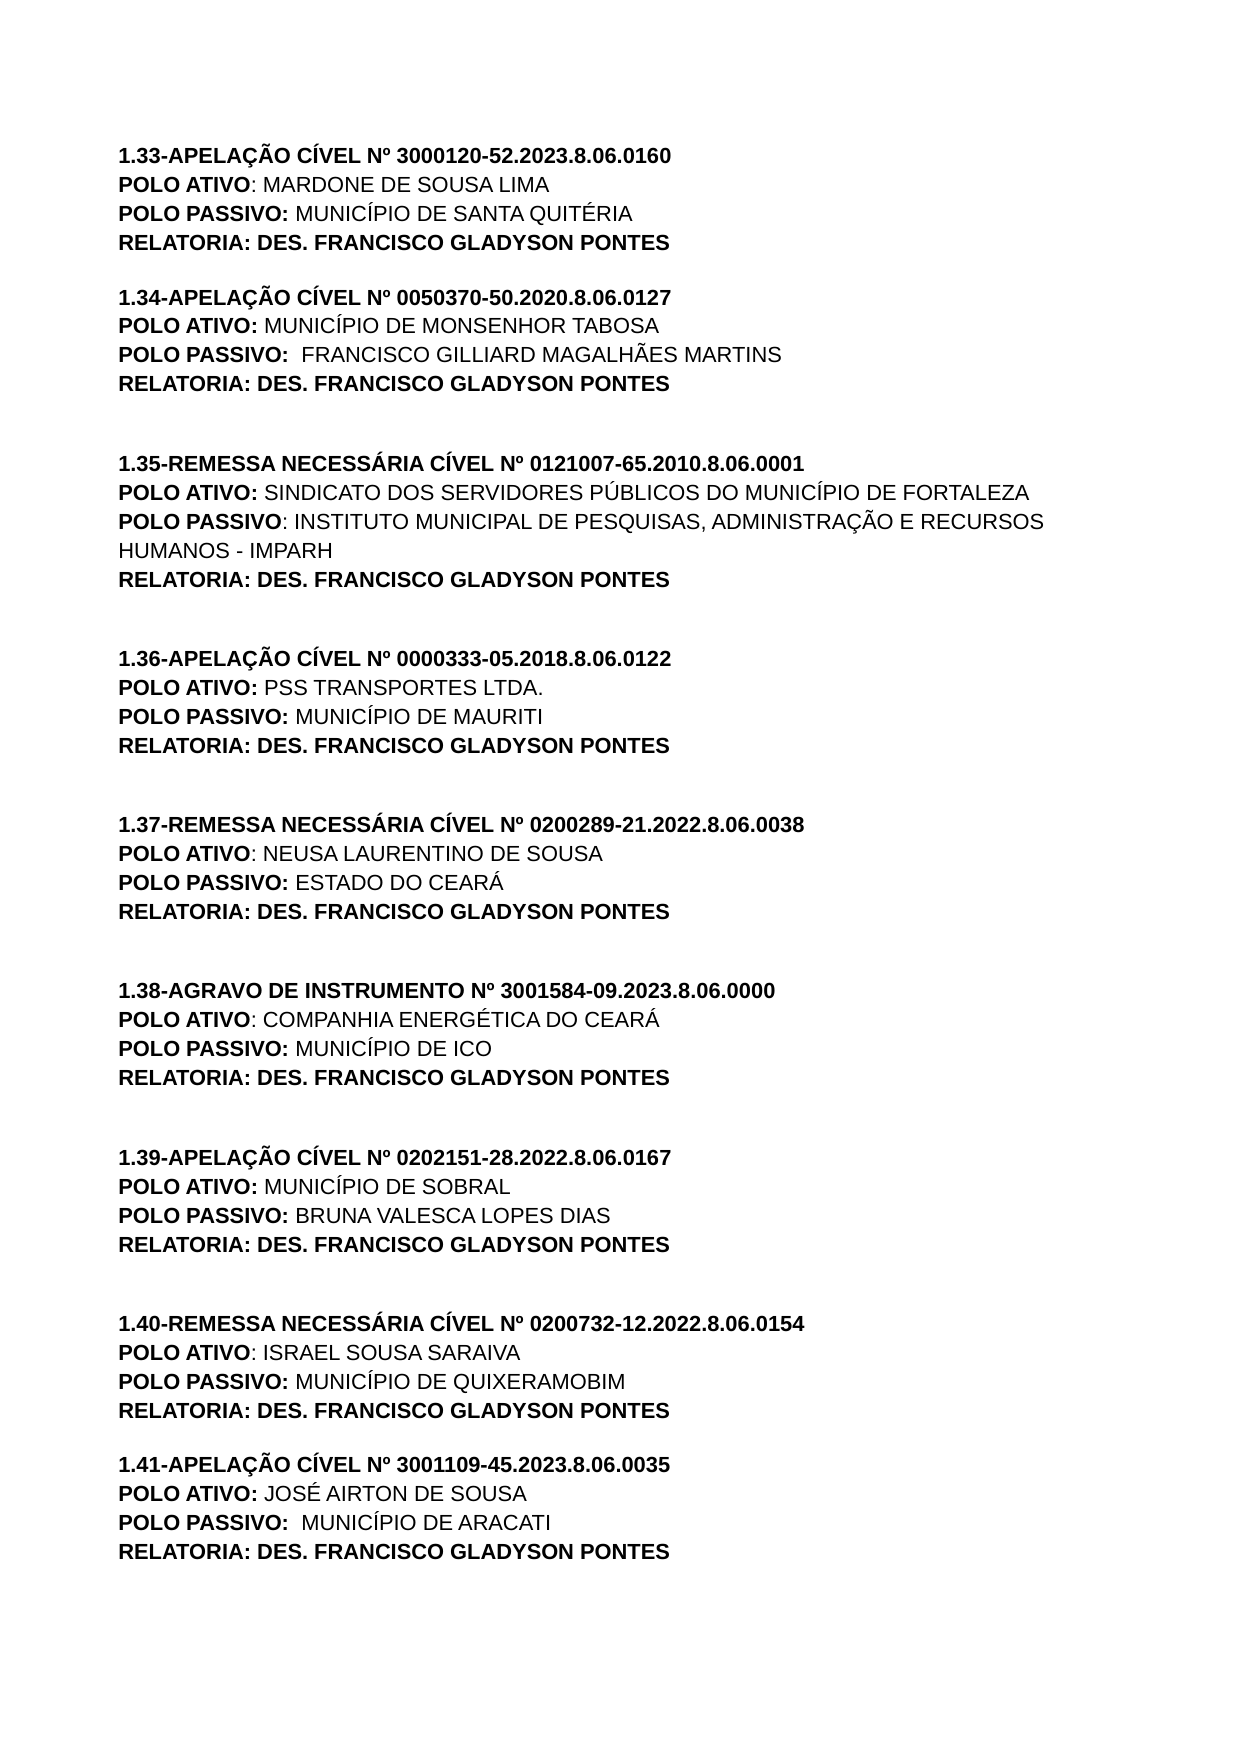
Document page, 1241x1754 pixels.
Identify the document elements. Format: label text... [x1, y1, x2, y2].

text RELATORIA: DES. FRANCISCO GLADYSON PONTES [118, 1539, 1122, 1564]
text RELATORIA: DES. FRANCISCO GLADYSON PONTES [118, 230, 1122, 255]
text RELATORIA: DES. FRANCISCO GLADYSON PONTES [118, 733, 1122, 758]
text POLO PASSIVO: ESTADO DO CEARÁ [118, 870, 1122, 895]
text 1.38-AGRAVO DE INSTRUMENTO Nº 3001584-09.2023.8.06.0000 POLO ATIVO: COMPANHIA ENERGÉTICA DO CEARÁ [118, 978, 1122, 1032]
text 1.34-APELAÇÃO CÍVEL Nº 0050370-50.2020.8.06.0127 POLO ATIVO: MUNICÍPIO DE MONSENHOR TABOSA [118, 284, 1122, 338]
text POLO PASSIVO: MUNICÍPIO DE SANTA QUITÉRIA [118, 201, 1122, 226]
text RELATORIA: DES. FRANCISCO GLADYSON PONTES [118, 1065, 1122, 1090]
text POLO PASSIVO: FRANCISCO GILLIARD MAGALHÃES MARTINS [118, 342, 1122, 367]
text RELATORIA: DES. FRANCISCO GLADYSON PONTES [118, 566, 1122, 592]
text 1.35-REMESSA NECESSÁRIA CÍVEL Nº 0121007-65.2010.8.06.0001 POLO ATIVO: SINDICATO DOS SERVIDORES PÚBLICOS DO MUNICÍPIO DE FORTALEZA [118, 451, 1122, 505]
text 1.33-APELAÇÃO CÍVEL Nº 3000120-52.2023.8.06.0160 POLO ATIVO: MARDONE DE SOUSA LIMA [118, 143, 1122, 197]
text RELATORIA: DES. FRANCISCO GLADYSON PONTES [118, 371, 1122, 396]
text RELATORIA: DES. FRANCISCO GLADYSON PONTES [118, 1398, 1122, 1423]
text RELATORIA: DES. FRANCISCO GLADYSON PONTES [118, 899, 1122, 924]
text RELATORIA: DES. FRANCISCO GLADYSON PONTES [118, 1231, 1122, 1257]
text 1.37-REMESSA NECESSÁRIA CÍVEL Nº 0200289-21.2022.8.06.0038 POLO ATIVO: NEUSA LAURENTINO DE SOUSA [118, 812, 1122, 866]
text POLO PASSIVO: MUNICÍPIO DE ICO [118, 1036, 1122, 1061]
text 1.39-APELAÇÃO CÍVEL Nº 0202151-28.2022.8.06.0167 POLO ATIVO: MUNICÍPIO DE SOBRAL [118, 1144, 1122, 1199]
text POLO PASSIVO: MUNICÍPIO DE MAURITI [118, 704, 1122, 729]
text POLO PASSIVO: MUNICÍPIO DE ARACATI [118, 1510, 1122, 1535]
text 1.40-REMESSA NECESSÁRIA CÍVEL Nº 0200732-12.2022.8.06.0154 POLO ATIVO: ISRAEL SOUSA SARAIVA [118, 1311, 1122, 1365]
text POLO PASSIVO: BRUNA VALESCA LOPES DIAS [118, 1202, 1122, 1228]
text POLO PASSIVO: MUNICÍPIO DE QUIXERAMOBIM [118, 1369, 1122, 1394]
text POLO PASSIVO: INSTITUTO MUNICIPAL DE PESQUISAS, ADMINISTRAÇÃO E RECURSOS HUMANOS - IMPARH [118, 508, 1122, 563]
text 1.36-APELAÇÃO CÍVEL Nº 0000333-05.2018.8.06.0122 POLO ATIVO: PSS TRANSPORTES LTDA. [118, 646, 1122, 700]
text 1.41-APELAÇÃO CÍVEL Nº 3001109-45.2023.8.06.0035 POLO ATIVO: JOSÉ AIRTON DE SOUSA [118, 1452, 1122, 1506]
